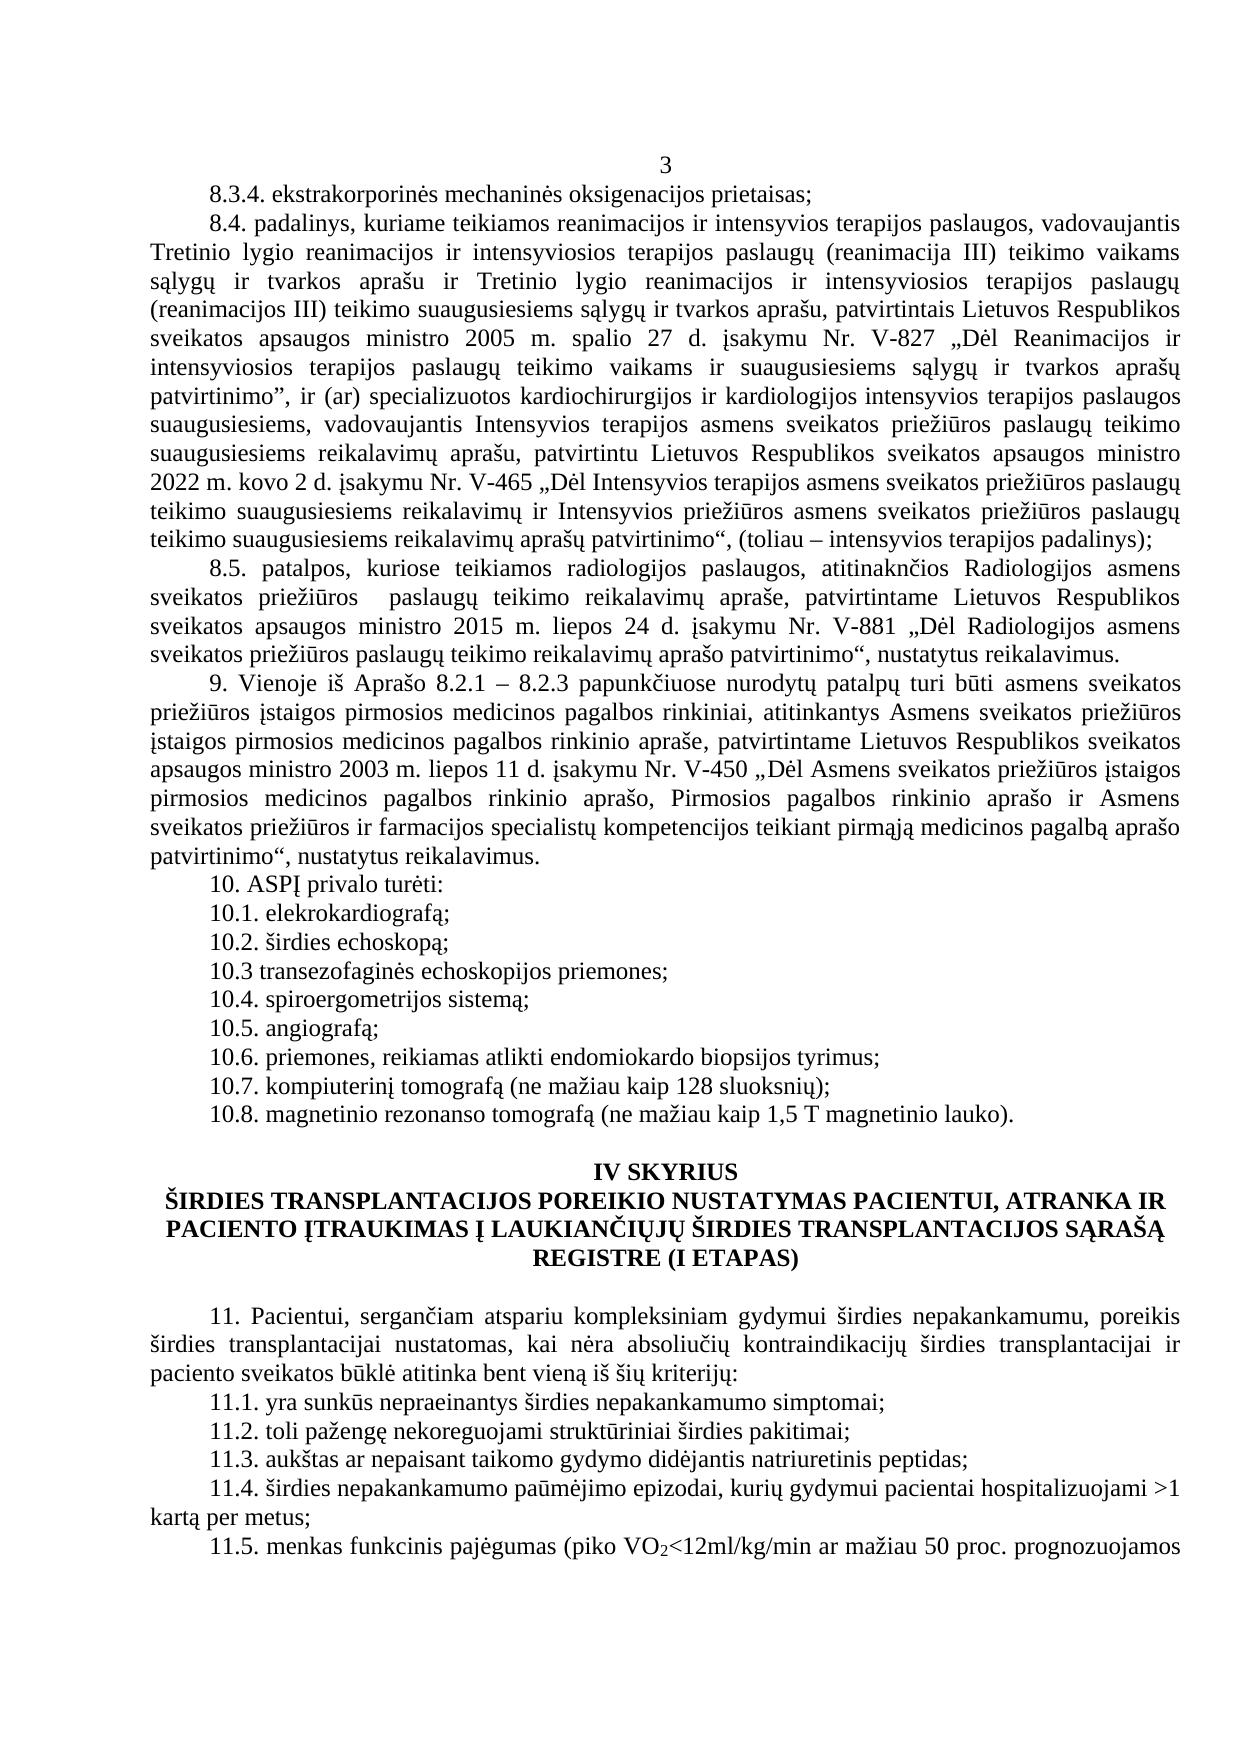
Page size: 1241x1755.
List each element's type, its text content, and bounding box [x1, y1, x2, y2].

text 8.3.4. ekstrakorporinės mechaninės oksigenacijos prietaisas; [150, 179, 1181, 208]
text 10.4. spiroergometrijos sistemą; [209, 984, 1181, 1013]
text 10.5. angiografą; [209, 1013, 1181, 1042]
text 10.3 transezofaginės echoskopijos priemones; [209, 956, 1181, 984]
text 10.1. elekrokardiografą; [209, 898, 1181, 927]
text 9. Vienoje iš Aprašo 8.2.1 – 8.2.3 papunkčiuose nurodytų patalpų turi būti asmens sveikatos priežiūros įstaigos pirmosios medicinos pagalbos rinkiniai, atitinkantys Asmens sveikatos priežiūros įstaigos pirmosios medicinos pagalbos rinkinio apraše, patvirtintame Lietuvos Respublikos sveikatos apsaugos ministro 2003 m. liepos 11 d. įsakymu Nr. V-450 „Dėl Asmens sveikatos priežiūros įstaigos pirmosios medicinos pagalbos rinkinio aprašo, Pirmosios pagalbos rinkinio aprašo ir Asmens sveikatos priežiūros ir farmacijos specialistų kompetencijos teikiant pirmąją medicinos pagalbą aprašo patvirtinimo“, nustatytus reikalavimus. [150, 668, 1181, 869]
text 11.4. širdies nepakankamumo paūmėjimo epizodai, kurių gydymui pacientai hospitalizuojami >1 kartą per metus; [150, 1473, 1181, 1531]
text 10.7. kompiuterinį tomografą (ne mažiau kaip 128 sluoksnių); [209, 1071, 1181, 1099]
text IV skyrius [150, 1157, 1181, 1186]
text 10.2. širdies echoskopą; [209, 927, 1181, 956]
text 11.1. yra sunkūs nepraeinantys širdies nepakankamumo simptomai; [150, 1387, 1181, 1416]
text 10. ASPĮ privalo turėti: [209, 869, 1181, 898]
text ŠIRDIES TRANSPLANTACIJOS POREIKIO NUSTATYMAS PACIENTUI, ATRANKA IR PACIENTO ĮTRAUKIMAS Į LAUKIANČIŲJŲ ŠIRDIES TRANSPLANTACIJOS SĄRAŠĄ REGISTRE (I ETAPAS) [150, 1186, 1181, 1272]
text 11.3. aukštas ar nepaisant taikomo gydymo didėjantis natriuretinis peptidas; [150, 1444, 1181, 1473]
text 11. Pacientui, sergančiam atspariu kompleksiniam gydymui širdies nepakankamumu, poreikis širdies transplantacijai nustatomas, kai nėra absoliučių kontraindikacijų širdies transplantacijai ir paciento sveikatos būklė atitinka bent vieną iš šių kriterijų: [150, 1301, 1181, 1387]
text 10.6. priemones, reikiamas atlikti endomiokardo biopsijos tyrimus; [209, 1042, 1181, 1071]
text 8.5. patalpos, kuriose teikiamos radiologijos paslaugos, atitinaknčios Radiologijos asmens sveikatos priežiūros paslaugų teikimo reikalavimų apraše, patvirtintame Lietuvos Respublikos sveikatos apsaugos ministro 2015 m. liepos 24 d. įsakymu Nr. V-881 „Dėl Radiologijos asmens sveikatos priežiūros paslaugų teikimo reikalavimų aprašo patvirtinimo“, nustatytus reikalavimus. [150, 553, 1181, 668]
text 8.4. padalinys, kuriame teikiamos reanimacijos ir intensyvios terapijos paslaugos, vadovaujantis Tretinio lygio reanimacijos ir intensyviosios terapijos paslaugų (reanimacija III) teikimo vaikams sąlygų ir tvarkos aprašu ir Tretinio lygio reanimacijos ir intensyviosios terapijos paslaugų (reanimacijos III) teikimo suaugusiesiems sąlygų ir tvarkos aprašu, patvirtintais Lietuvos Respublikos sveikatos apsaugos ministro 2005 m. spalio 27 d. įsakymu Nr. V-827 „Dėl Reanimacijos ir intensyviosios terapijos paslaugų teikimo vaikams ir suaugusiesiems sąlygų ir tvarkos aprašų patvirtinimo”, ir (ar) specializuotos kardiochirurgijos ir kardiologijos intensyvios terapijos paslaugos suaugusiesiems, vadovaujantis Intensyvios terapijos asmens sveikatos priežiūros paslaugų teikimo suaugusiesiems reikalavimų aprašu, patvirtintu Lietuvos Respublikos sveikatos apsaugos ministro 2022 m. kovo 2 d. įsakymu Nr. V-465 „Dėl Intensyvios terapijos asmens sveikatos priežiūros paslaugų teikimo suaugusiesiems reikalavimų ir Intensyvios priežiūros asmens sveikatos priežiūros paslaugų teikimo suaugusiesiems reikalavimų aprašų patvirtinimo“, (toliau – intensyvios terapijos padalinys); [150, 208, 1181, 553]
text 11.2. toli pažengę nekoreguojami struktūriniai širdies pakitimai; [150, 1416, 1181, 1444]
text 10.8. magnetinio rezonanso tomografą (ne mažiau kaip 1,5 T magnetinio lauko). [209, 1099, 1181, 1128]
text 11.5. menkas funkcinis pajėgumas (piko VO2<12ml/kg/min ar mažiau 50 proc. prognozuojamos [150, 1531, 1181, 1559]
